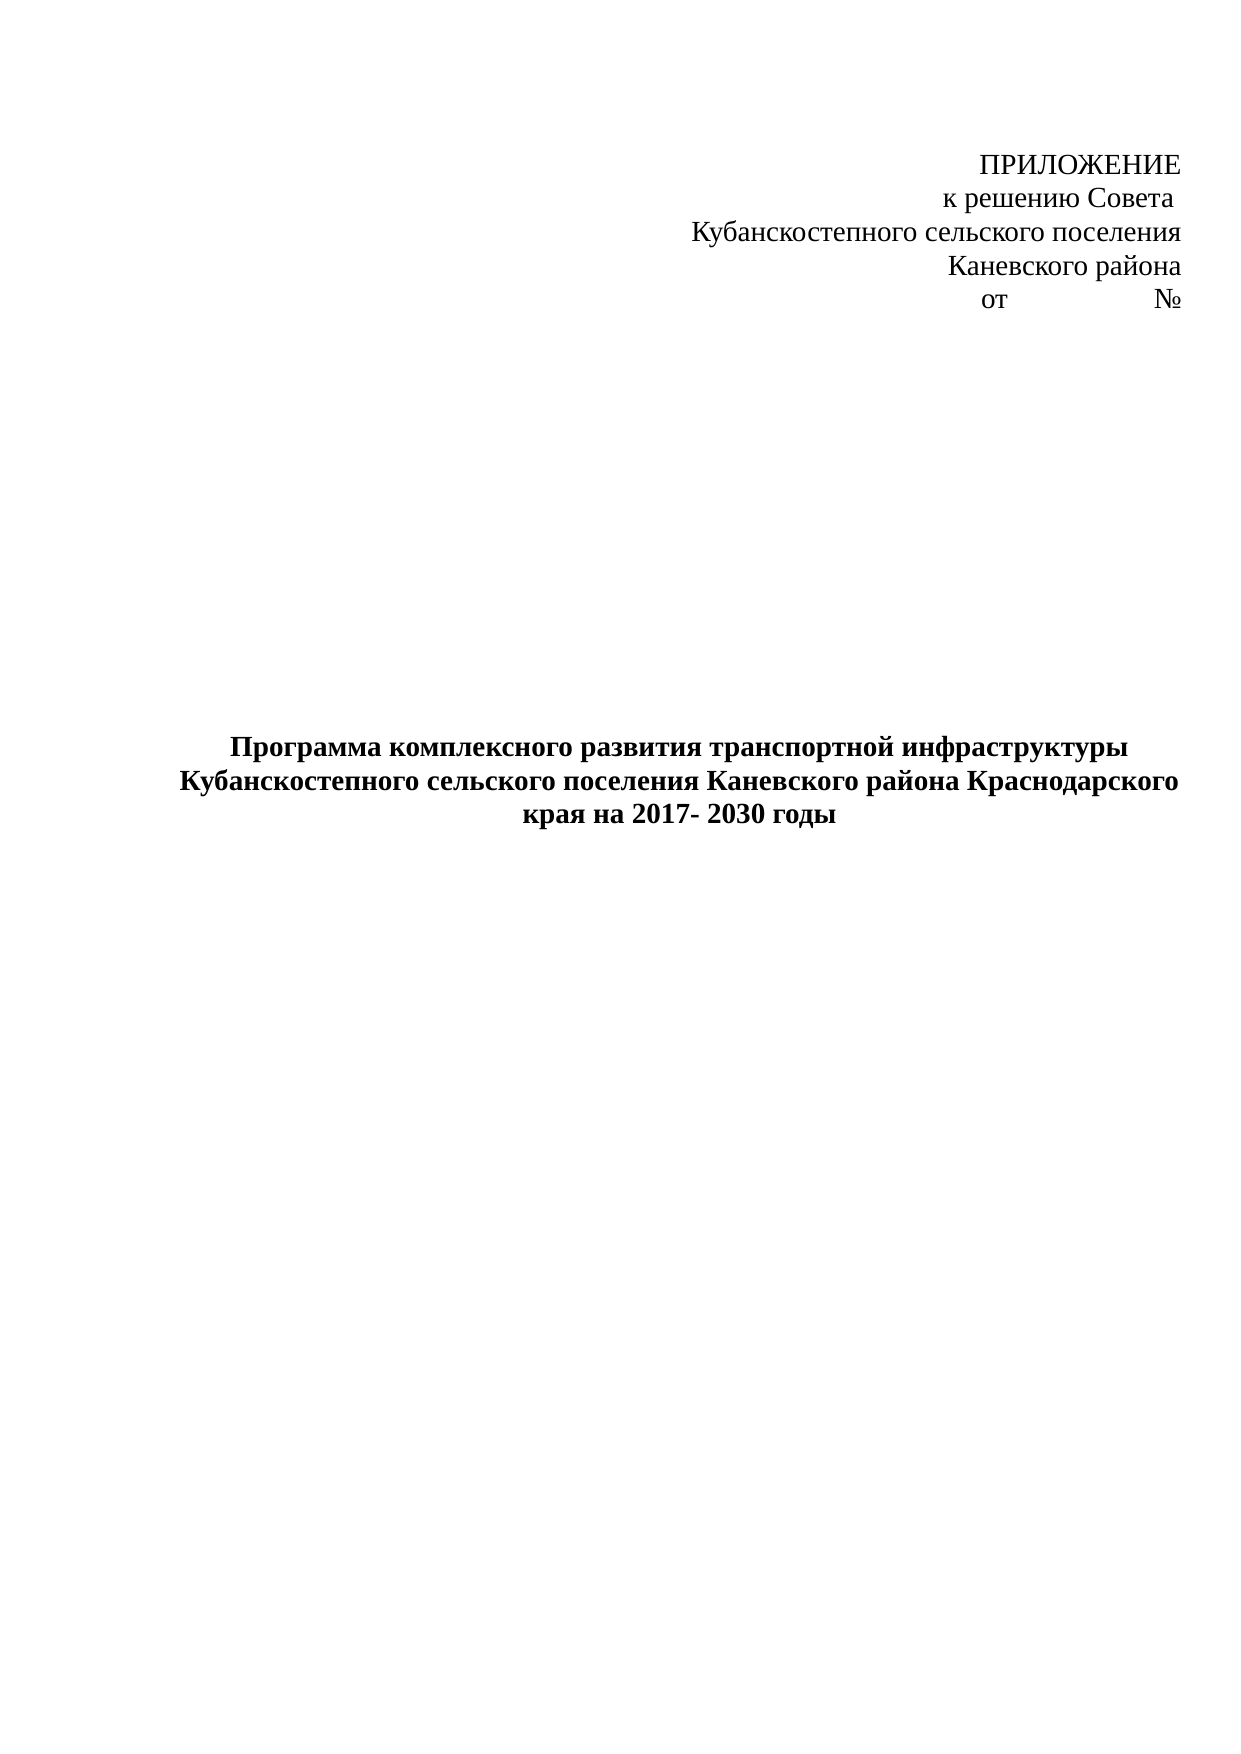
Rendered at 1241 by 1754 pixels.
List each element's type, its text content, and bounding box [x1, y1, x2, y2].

text Кубанскостепного сельского поселения [177, 214, 1181, 248]
text ПРИЛОЖЕНИЕ [177, 147, 1181, 181]
text от № [177, 281, 1181, 315]
text к решению Совета [177, 181, 1181, 214]
text Программа комплексного развития транспортной инфраструктуры Кубанскостепного сельского поселения Каневского района Краснодарского края на 2017- 2030 годы [177, 729, 1181, 830]
text Каневского района [177, 248, 1181, 281]
